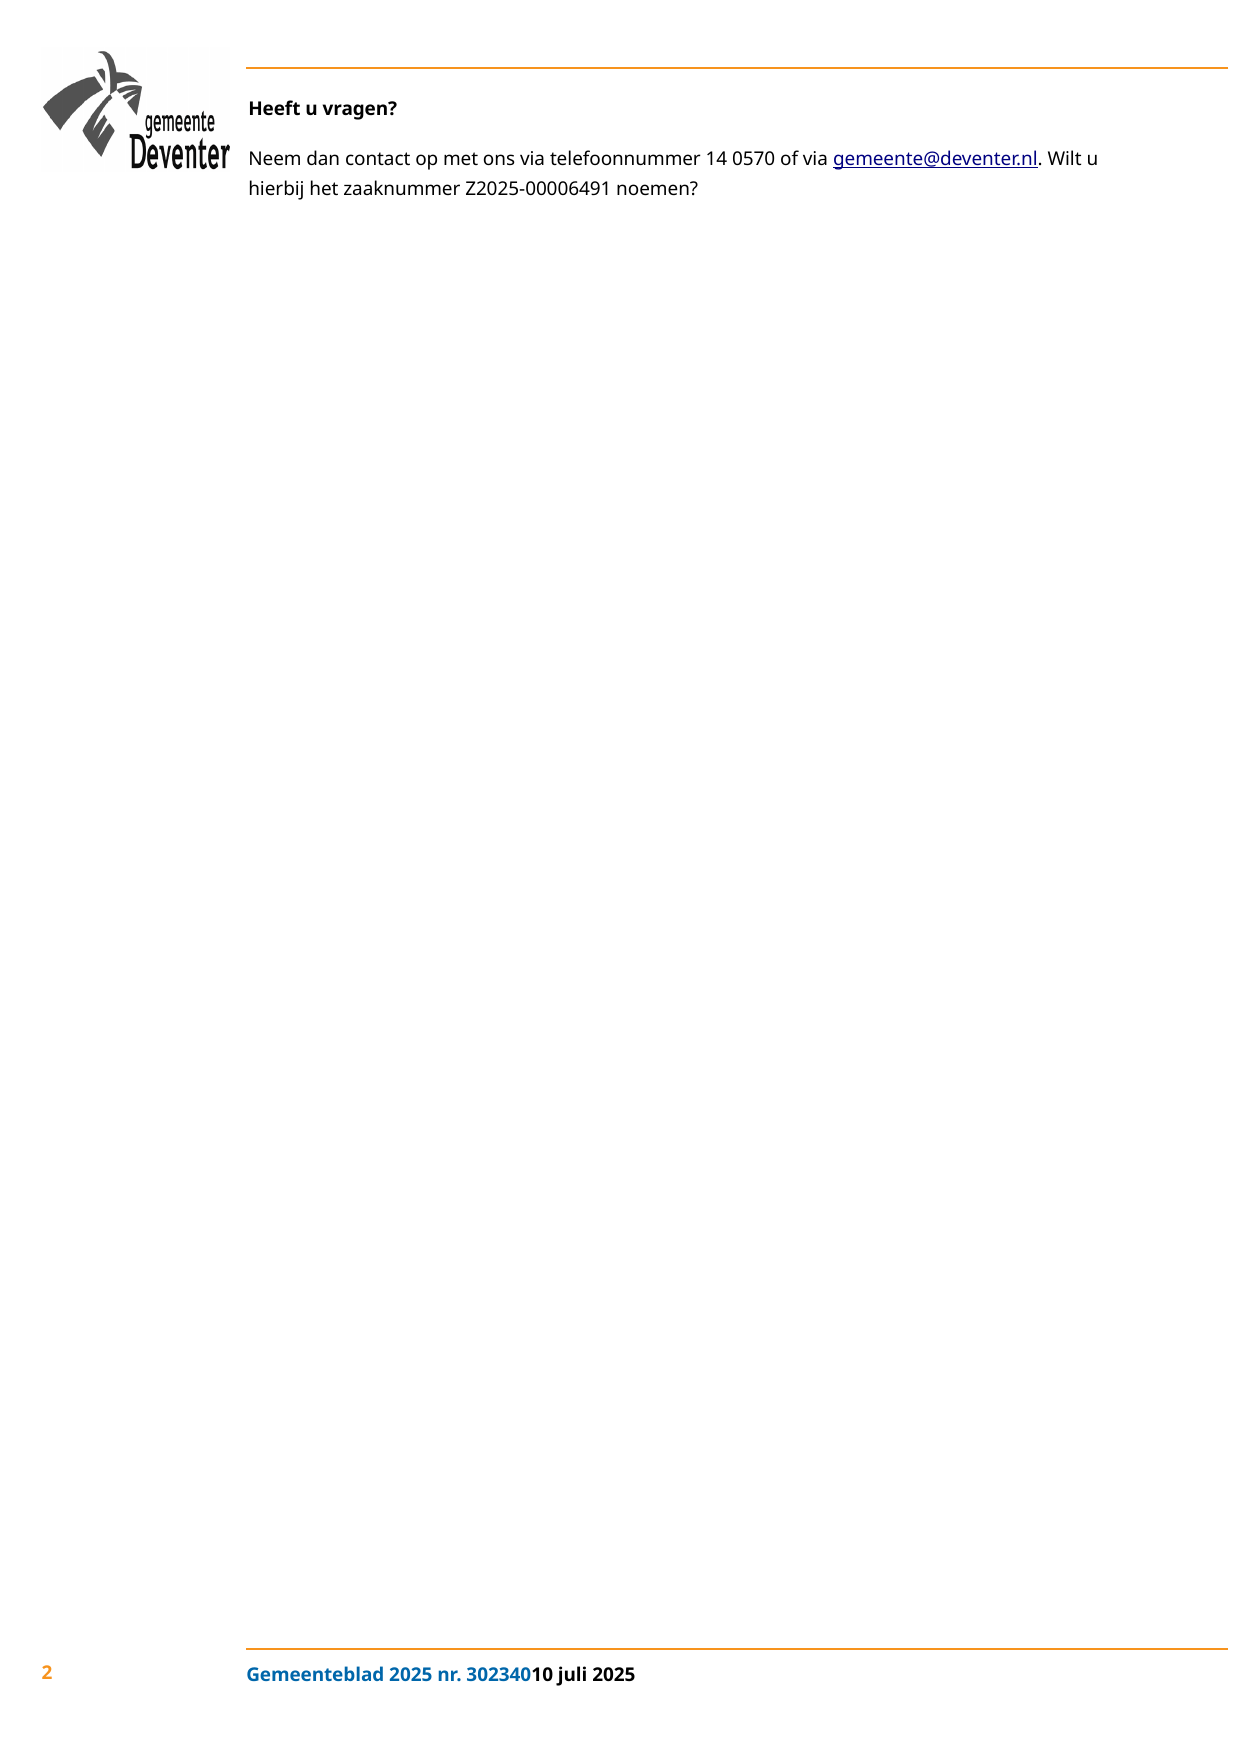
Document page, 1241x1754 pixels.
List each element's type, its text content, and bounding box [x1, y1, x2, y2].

text Neem dan contact op met ons via telefoonnummer 14 0570 of via gemeente@deventer.nl. Wilt u hierbij het zaaknummer Z2025-00006491 noemen? [248, 145, 1152, 201]
text Heeft u vragen? [248, 95, 1152, 121]
picture [41, 47, 231, 172]
